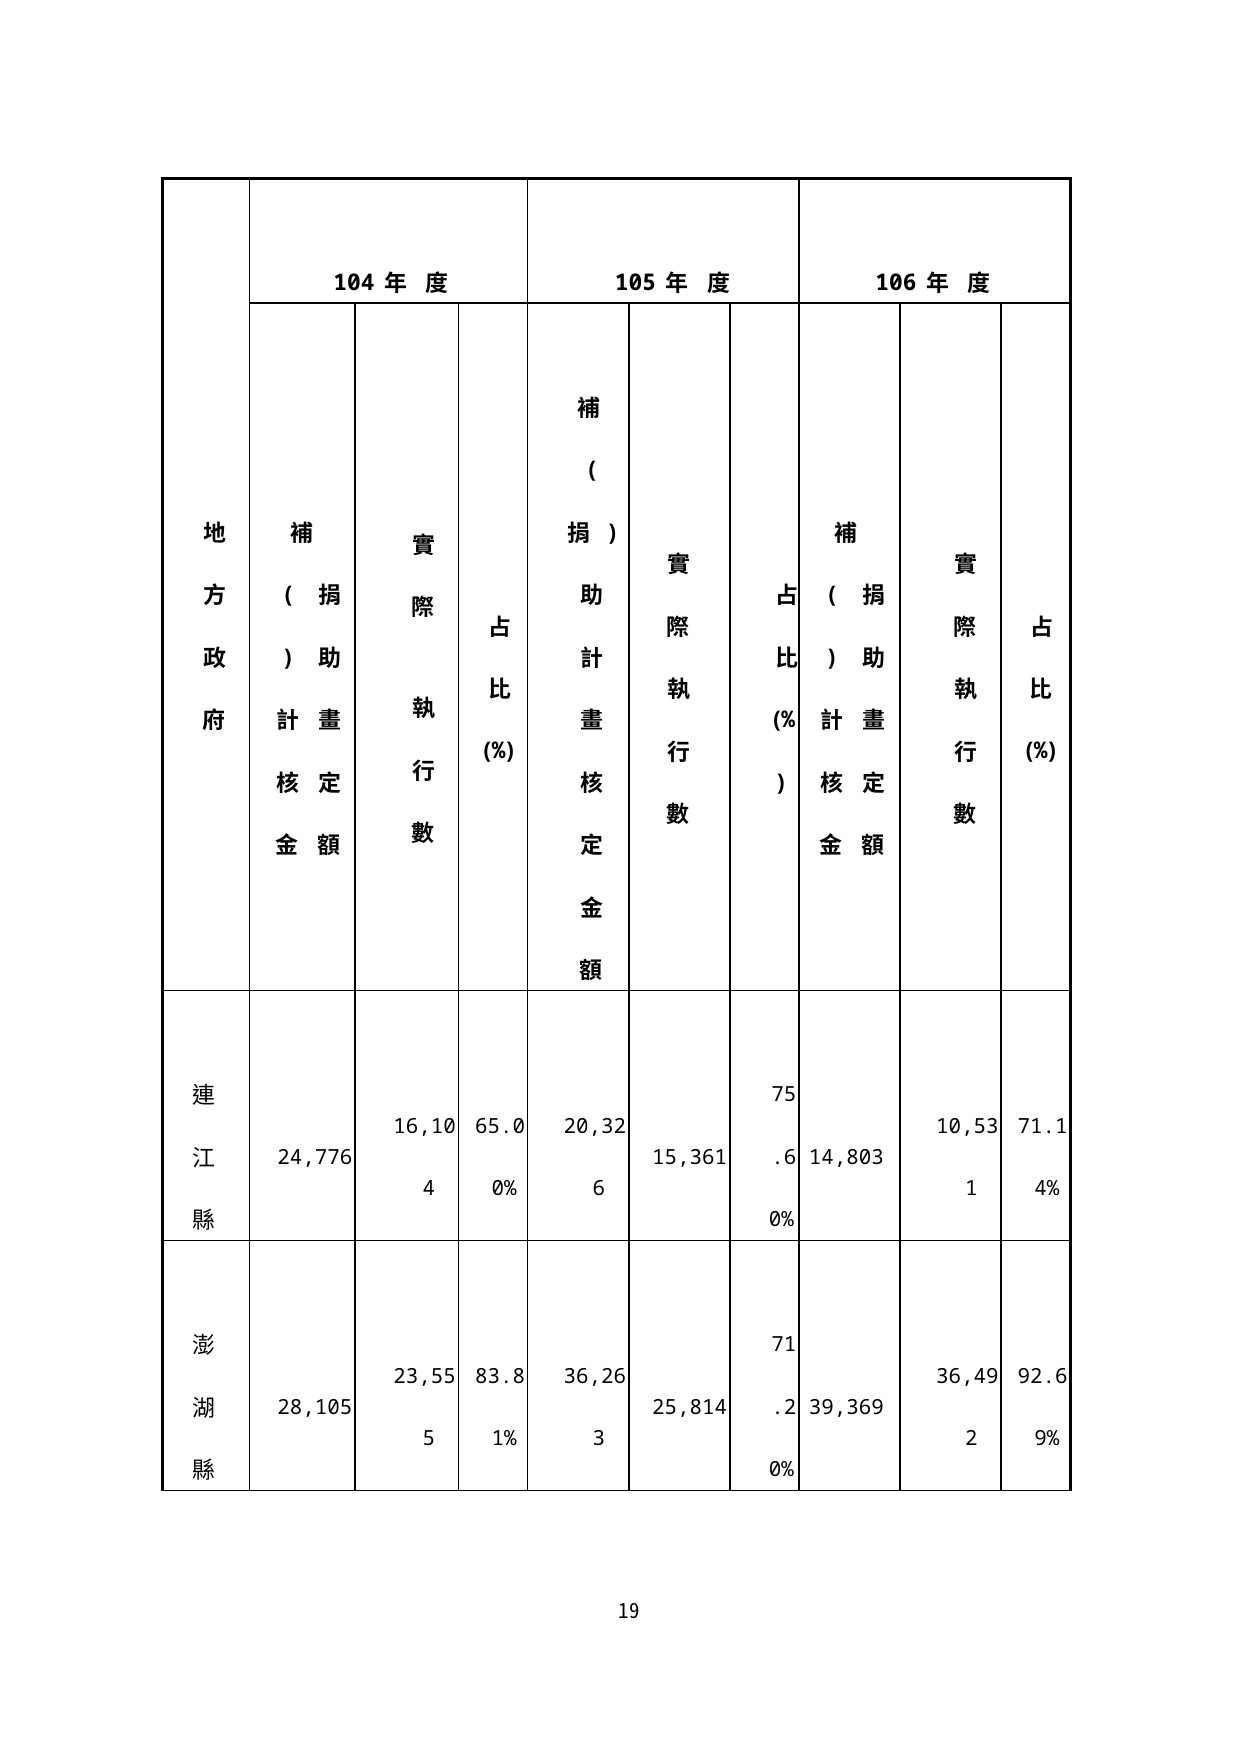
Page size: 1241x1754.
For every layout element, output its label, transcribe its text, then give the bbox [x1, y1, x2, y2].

table_cell 65.00% [459, 991, 527, 1240]
table_header 地方政府 [164, 180, 249, 990]
table_cell 占比 (%) [1002, 304, 1069, 990]
table_cell 15,361 [630, 991, 729, 1240]
table_cell 補(捐)助計畫核定金額 [800, 304, 899, 990]
table_header 106年度 [800, 180, 1069, 302]
table_cell 83.81% [459, 1241, 527, 1490]
table_cell 實際 執行數 [630, 304, 729, 990]
table_cell 36,492 [901, 1241, 1000, 1490]
table_cell 補(捐)助計畫核定金額 [528, 304, 628, 990]
table_cell 14,803 [800, 991, 899, 1240]
table_cell 36,263 [528, 1241, 628, 1490]
table_cell 16,104 [356, 991, 458, 1240]
table_cell 71.20% [731, 1241, 798, 1490]
table_cell 補(捐)助計畫核定金額 [250, 304, 354, 990]
table_cell 占比(%) [459, 304, 527, 990]
table_cell 連江縣 [164, 991, 249, 1240]
table_cell 75.60% [731, 991, 798, 1240]
table_cell 25,814 [630, 1241, 729, 1490]
table_cell 占比(%) [731, 304, 798, 990]
table_cell 實際 執行數 [356, 304, 458, 990]
table_cell 28,105 [250, 1241, 354, 1490]
table_cell 92.69% [1002, 1241, 1069, 1490]
table_cell 實際 執行數 [901, 304, 1000, 990]
table_cell 23,555 [356, 1241, 458, 1490]
table_header 105年度 [528, 180, 798, 302]
table_cell 71.14% [1002, 991, 1069, 1240]
table_cell 39,369 [800, 1241, 899, 1490]
table_cell 澎湖縣 [164, 1241, 249, 1490]
table_cell 24,776 [250, 991, 354, 1240]
table_cell 10,531 [901, 991, 1000, 1240]
table_header 104年度 [250, 180, 527, 302]
table_cell 20,326 [528, 991, 628, 1240]
